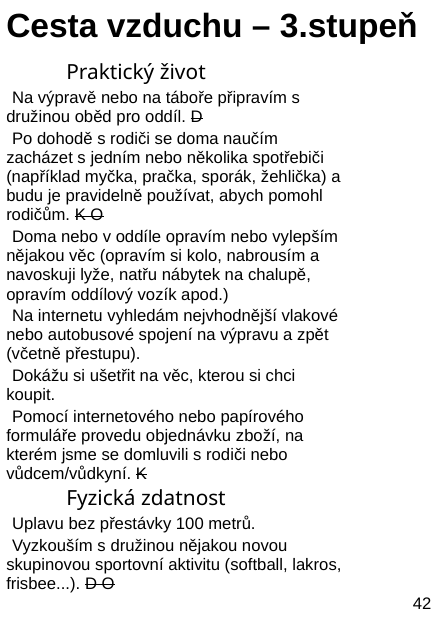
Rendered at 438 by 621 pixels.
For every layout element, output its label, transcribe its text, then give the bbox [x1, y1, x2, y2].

subtitle Cesta vzduchu – 3.stupeň [6, 6, 431, 44]
text Doma nebo v oddíle opravím nebo vylepším nějakou věc (opravím si kolo, nabrousím a navoskuji lyže, natřu nábytek na chalupě, opravím oddílový vozík apod.) [6, 227, 342, 303]
subtitle Praktický život [6, 57, 431, 85]
text Uplavu bez přestávky 100 metrů. [6, 514, 342, 533]
text Pomocí internetového nebo papírového formuláře provedu objednávku zboží, na kterém jsme se domluvili s rodiči nebo vůdcem/vůdkyní. K [6, 406, 342, 483]
text Po dohodě s rodiči se doma naučím zacházet s jedním nebo několika spotřebiči (například myčka, pračka, sporák, žehlička) a budu je pravidelně používat, abych pomohl rodičům. K O [6, 128, 342, 224]
text Vyzkouším s družinou nějakou novou skupinovou sportovní aktivitu (softball, lakros, frisbee...). D O [6, 536, 342, 593]
text Na internetu vyhledám nejvhodnější vlakové nebo autobusové spojení na výpravu a zpět (včetně přestupu). [6, 306, 342, 363]
subtitle Fyzická zdatnost [6, 483, 431, 512]
text Dokážu si ušetřit na věc, kterou si chci koupit. [6, 366, 342, 404]
text Na výpravě nebo na táboře připravím s družinou oběd pro oddíl. D [6, 88, 342, 126]
